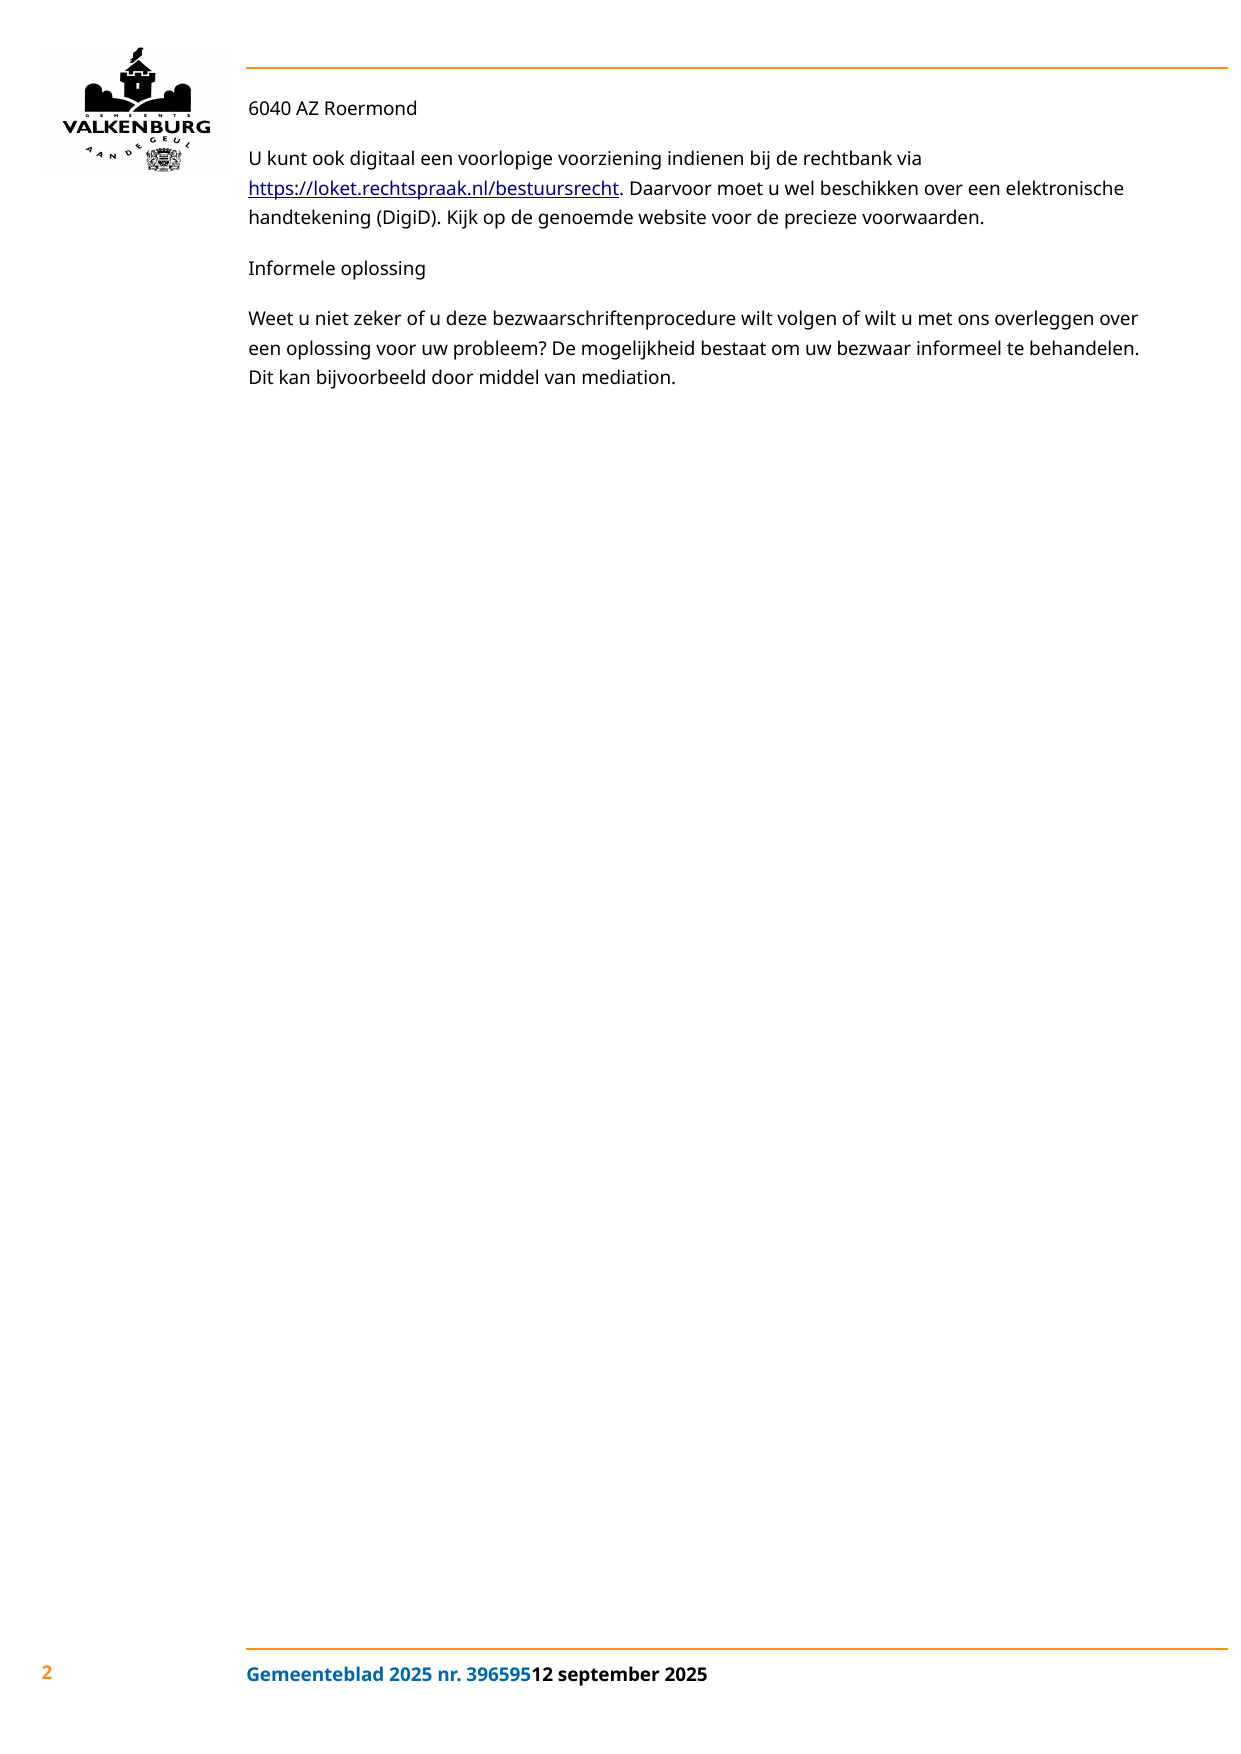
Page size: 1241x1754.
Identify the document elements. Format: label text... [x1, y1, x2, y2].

picture [41, 47, 231, 172]
text Informele oplossing [248, 255, 1152, 281]
text Weet u niet zeker of u deze bezwaarschriftenprocedure wilt volgen of wilt u met ons overleggen over een oplossing voor uw probleem? De mogelijkheid bestaat om uw bezwaar informeel te behandelen. Dit kan bijvoorbeeld door middel van mediation. [248, 305, 1152, 390]
text U kunt ook digitaal een voorlopige voorziening indienen bij de rechtbank via https://loket.rechtspraak.nl/bestuursrecht. Daarvoor moet u wel beschikken over een elektronische handtekening (DigiD). Kijk op de genoemde website voor de precieze voorwaarden. [248, 145, 1152, 230]
text 6040 AZ Roermond [248, 95, 1152, 121]
